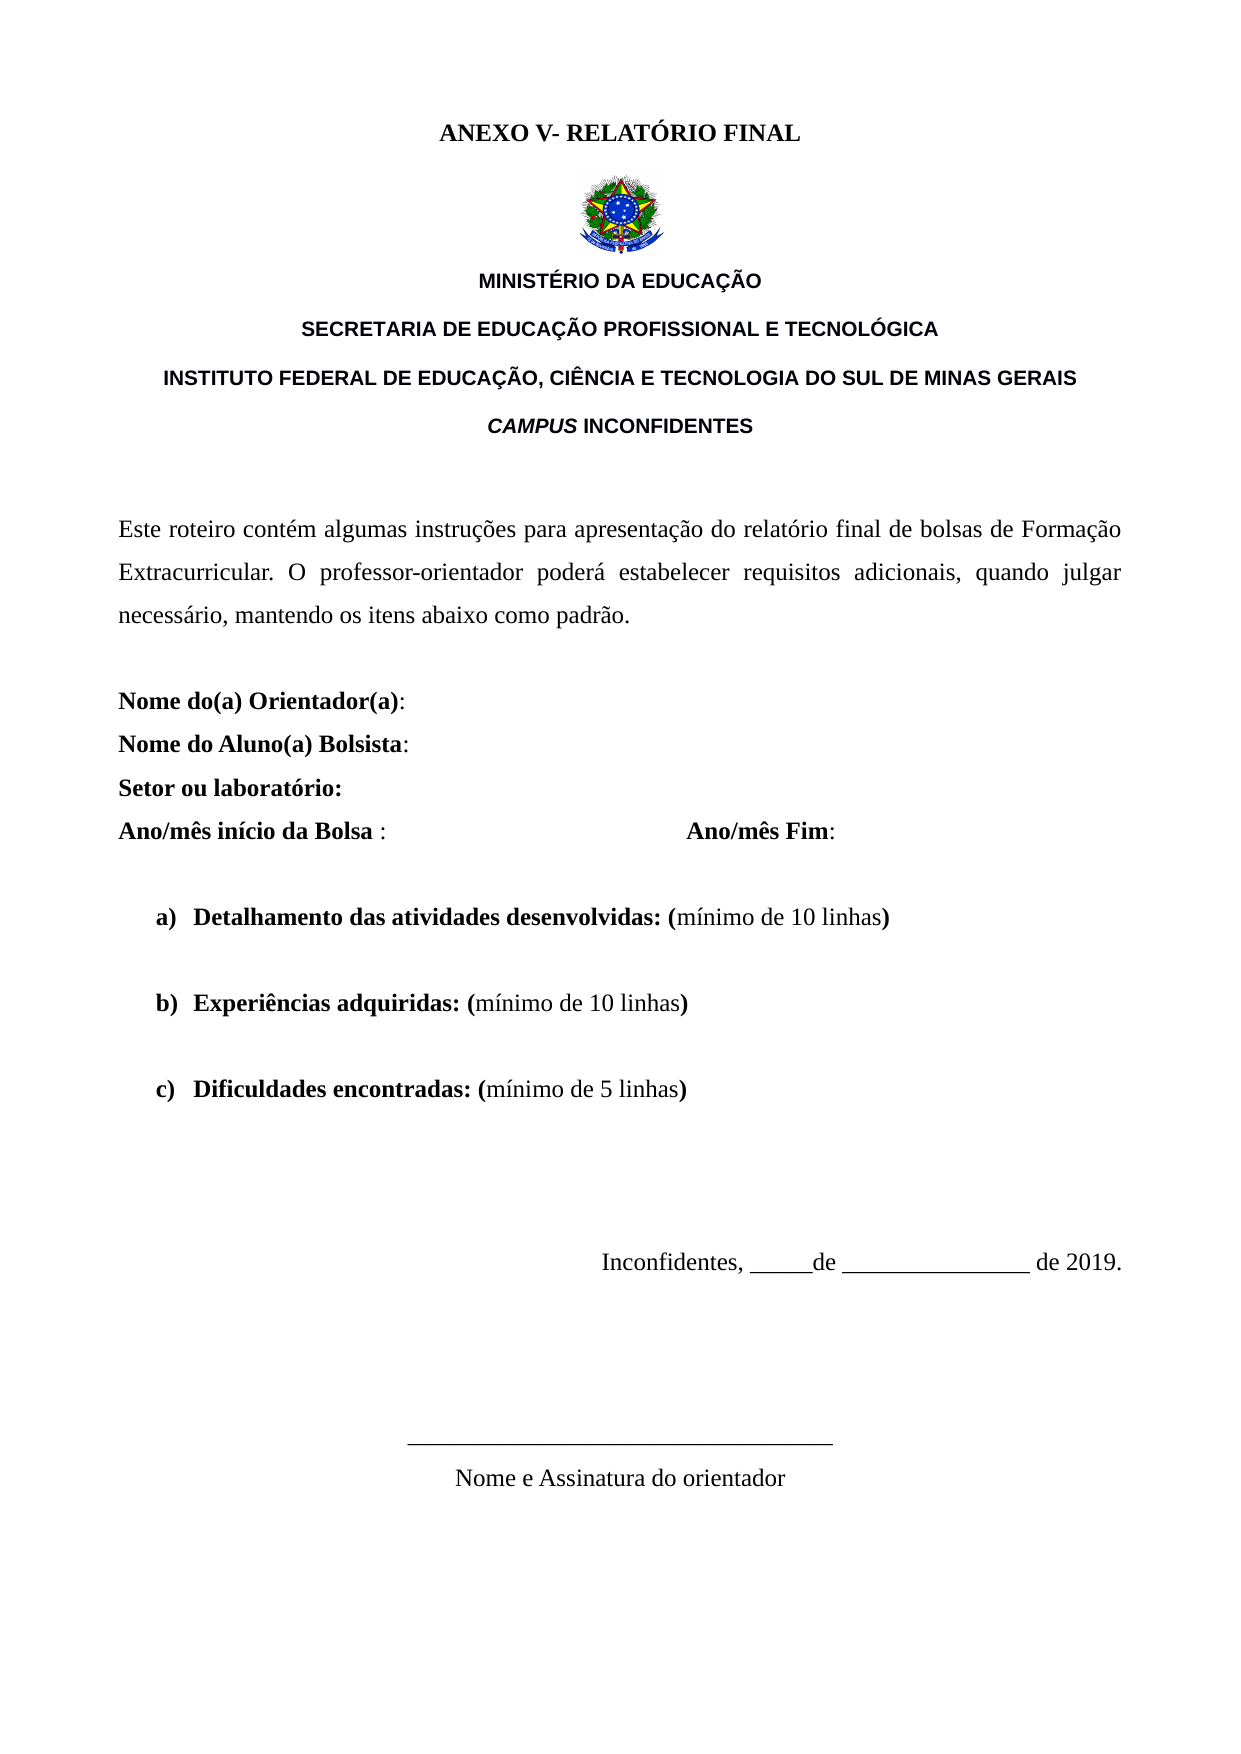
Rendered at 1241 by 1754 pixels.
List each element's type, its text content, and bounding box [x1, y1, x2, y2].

text __________________________________ [118, 1419, 1122, 1448]
text SECRETARIA DE EDUCAÇÃO PROFISSIONAL E TECNOLÓGICA [118, 317, 1122, 341]
picture [575, 173, 666, 255]
text CAMPUS INCONFIDENTES [118, 414, 1122, 438]
list Dificuldades encontradas: (mínimo de 5 linhas) [156, 1074, 1122, 1103]
text Ano/mês início da Bolsa : Ano/mês Fim: [118, 816, 1122, 844]
text INSTITUTO FEDERAL DE EDUCAÇÃO, CIÊNCIA E TECNOLOGIA DO SUL DE MINAS GERAIS [118, 366, 1122, 389]
text MINISTÉRIO DA EDUCAÇÃO [118, 269, 1122, 293]
text Nome e Assinatura do orientador [118, 1463, 1122, 1491]
text ANEXO V- RELATÓRIO FINAL [118, 118, 1122, 147]
list Detalhamento das atividades desenvolvidas: (mínimo de 10 linhas) [156, 902, 1122, 931]
list Experiências adquiridas: (mínimo de 10 linhas) [156, 988, 1122, 1017]
text Inconfidentes, _____de _______________ de 2019. [118, 1247, 1122, 1276]
text Setor ou laboratório: [118, 773, 1122, 801]
text Nome do Aluno(a) Bolsista: [118, 729, 1122, 758]
text Este roteiro contém algumas instruções para apresentação do relatório final de bolsas de Formação Extracurricular. O professor-orientador poderá estabelecer requisitos adicionais, quando julgar necessário, mantendo os itens abaixo como padrão. [118, 514, 1122, 629]
text Nome do(a) Orientador(a): [118, 686, 1122, 715]
